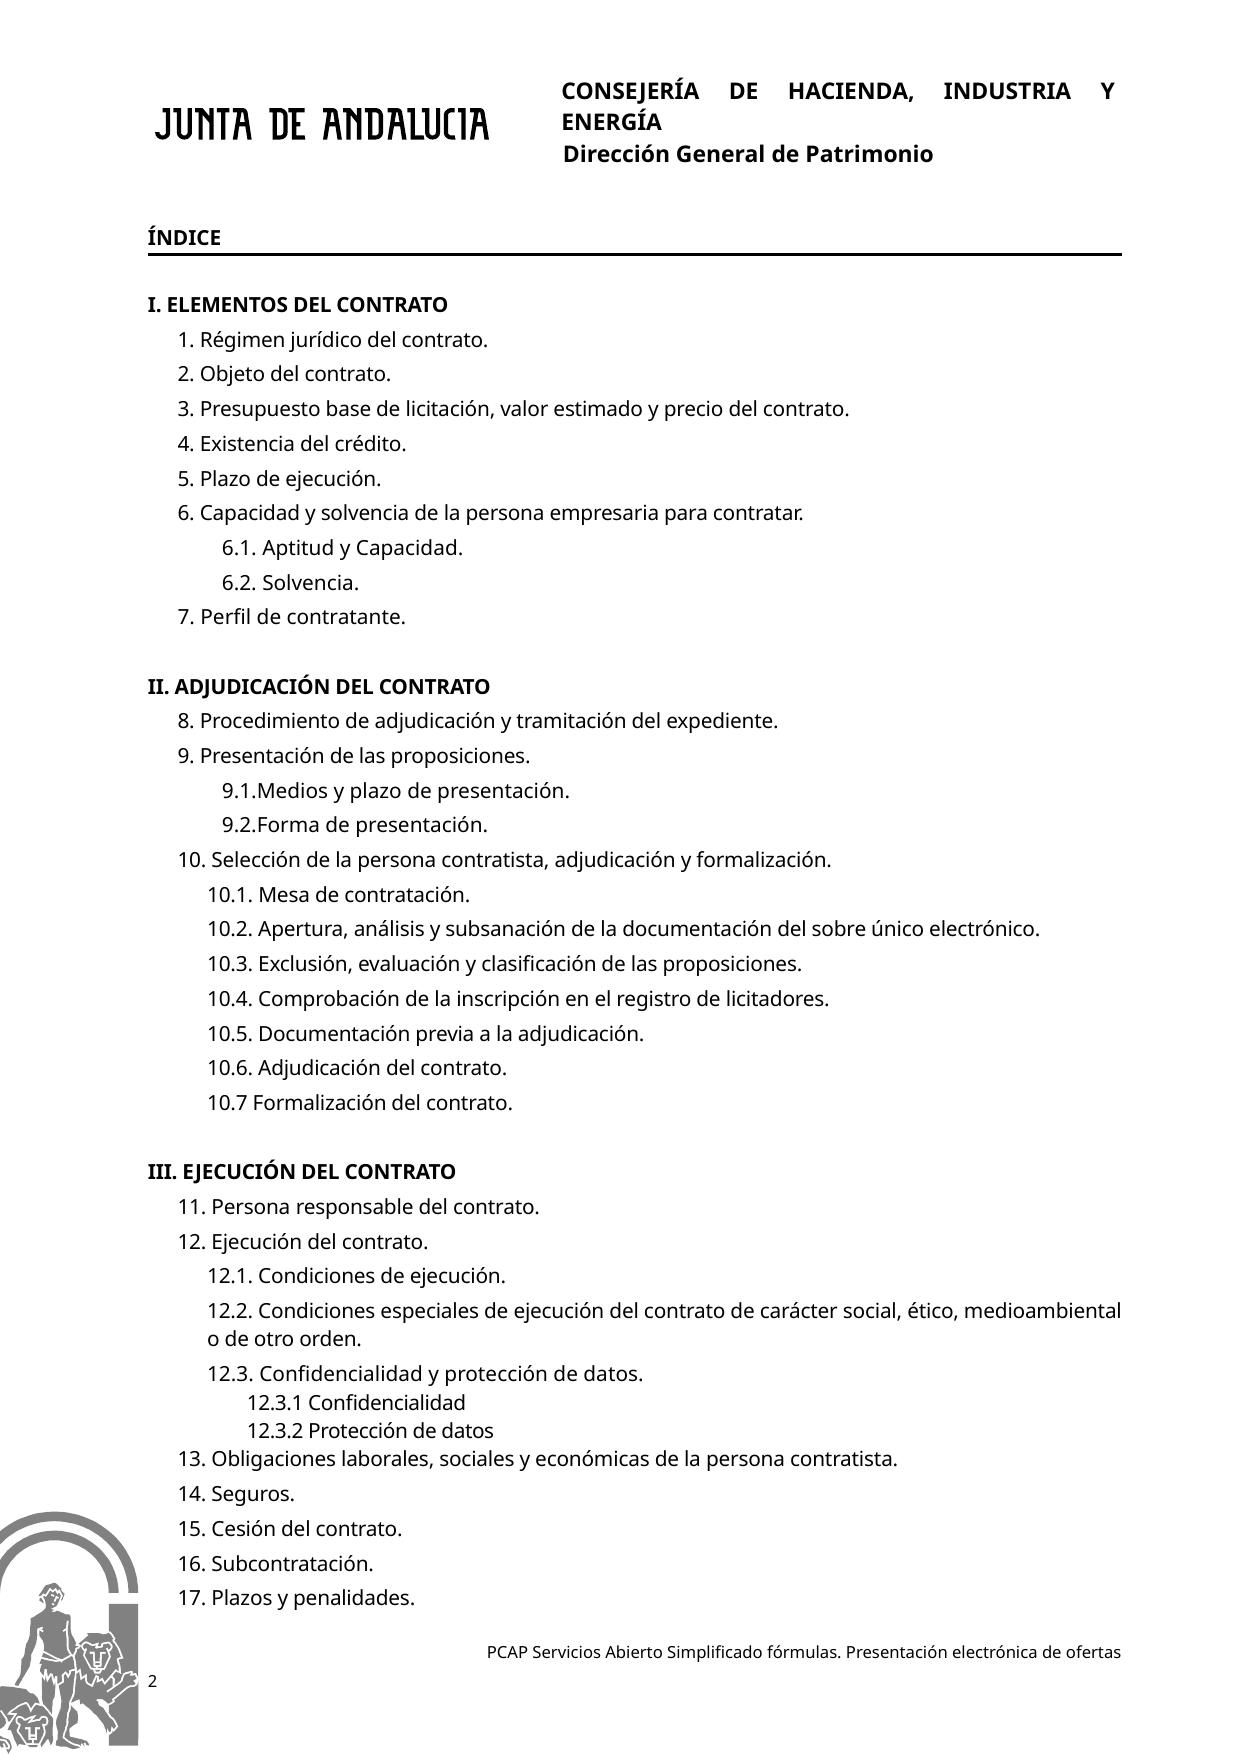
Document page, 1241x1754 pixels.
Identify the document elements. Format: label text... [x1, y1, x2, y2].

text 12.3.1 Confidencialidad [207, 1388, 1122, 1416]
text 13. Obligaciones laborales, sociales y económicas de la persona contratista. [177, 1444, 1122, 1473]
text 4. Existencia del crédito. [177, 429, 1122, 457]
text 9.2.Forma de presentación. [222, 811, 1122, 839]
text 10.1. Mesa de contratación. [207, 880, 1122, 908]
text II. ADJUDICACIÓN DEL CONTRATO [148, 672, 1122, 700]
text 12. Ejecución del contrato. [177, 1227, 1122, 1255]
text 12.1. Condiciones de ejecución. [207, 1261, 1122, 1290]
text 12.3.2 Protección de datos [207, 1416, 1122, 1444]
text 10.5. Documentación previa a la adjudicación. [207, 1019, 1122, 1047]
text 10. Selección de la persona contratista, adjudicación y formalización. [177, 845, 1122, 874]
text 10.7 Formalización del contrato. [207, 1088, 1122, 1116]
text 8. Procedimiento de adjudicación y tramitación del expediente. [177, 706, 1122, 735]
text III. EJECUCIÓN DEL CONTRATO [148, 1157, 1122, 1186]
text 12.3. Confidencialidad y protección de datos. [207, 1359, 1122, 1388]
text 6.1. Aptitud y Capacidad. [222, 533, 1122, 561]
text 9.1.Medios y plazo de presentación. [222, 776, 1122, 804]
text 17. Plazos y penalidades. [177, 1583, 1122, 1612]
text 14. Seguros. [177, 1479, 1122, 1508]
text 1. Régimen jurídico del contrato. [177, 325, 1122, 353]
text I. ELEMENTOS DEL CONTRATO [148, 290, 1122, 319]
text ÍNDICE [148, 223, 1122, 253]
text 2. Objeto del contrato. [177, 359, 1122, 388]
text 16. Subcontratación. [177, 1549, 1122, 1577]
text 6.2. Solvencia. [222, 568, 1122, 596]
text 7. Perfil de contratante. [177, 602, 1122, 631]
text 10.3. Exclusión, evaluación y clasificación de las proposiciones. [207, 949, 1122, 978]
text 5. Plazo de ejecución. [177, 464, 1122, 492]
text 15. Cesión del contrato. [177, 1514, 1122, 1542]
text 6. Capacidad y solvencia de la persona empresaria para contratar. [177, 498, 1122, 527]
text 12.2. Condiciones especiales de ejecución del contrato de carácter social, ético, medioambiental o de otro orden. [207, 1296, 1122, 1353]
text 3. Presupuesto base de licitación, valor estimado y precio del contrato. [177, 394, 1122, 423]
text 11. Persona responsable del contrato. [177, 1192, 1122, 1221]
text 10.6. Adjudicación del contrato. [207, 1053, 1122, 1082]
text 10.4. Comprobación de la inscripción en el registro de licitadores. [207, 984, 1122, 1012]
text 10.2. Apertura, análisis y subsanación de la documentación del sobre único electrónico. [207, 914, 1122, 943]
text 9. Presentación de las proposiciones. [177, 741, 1122, 769]
